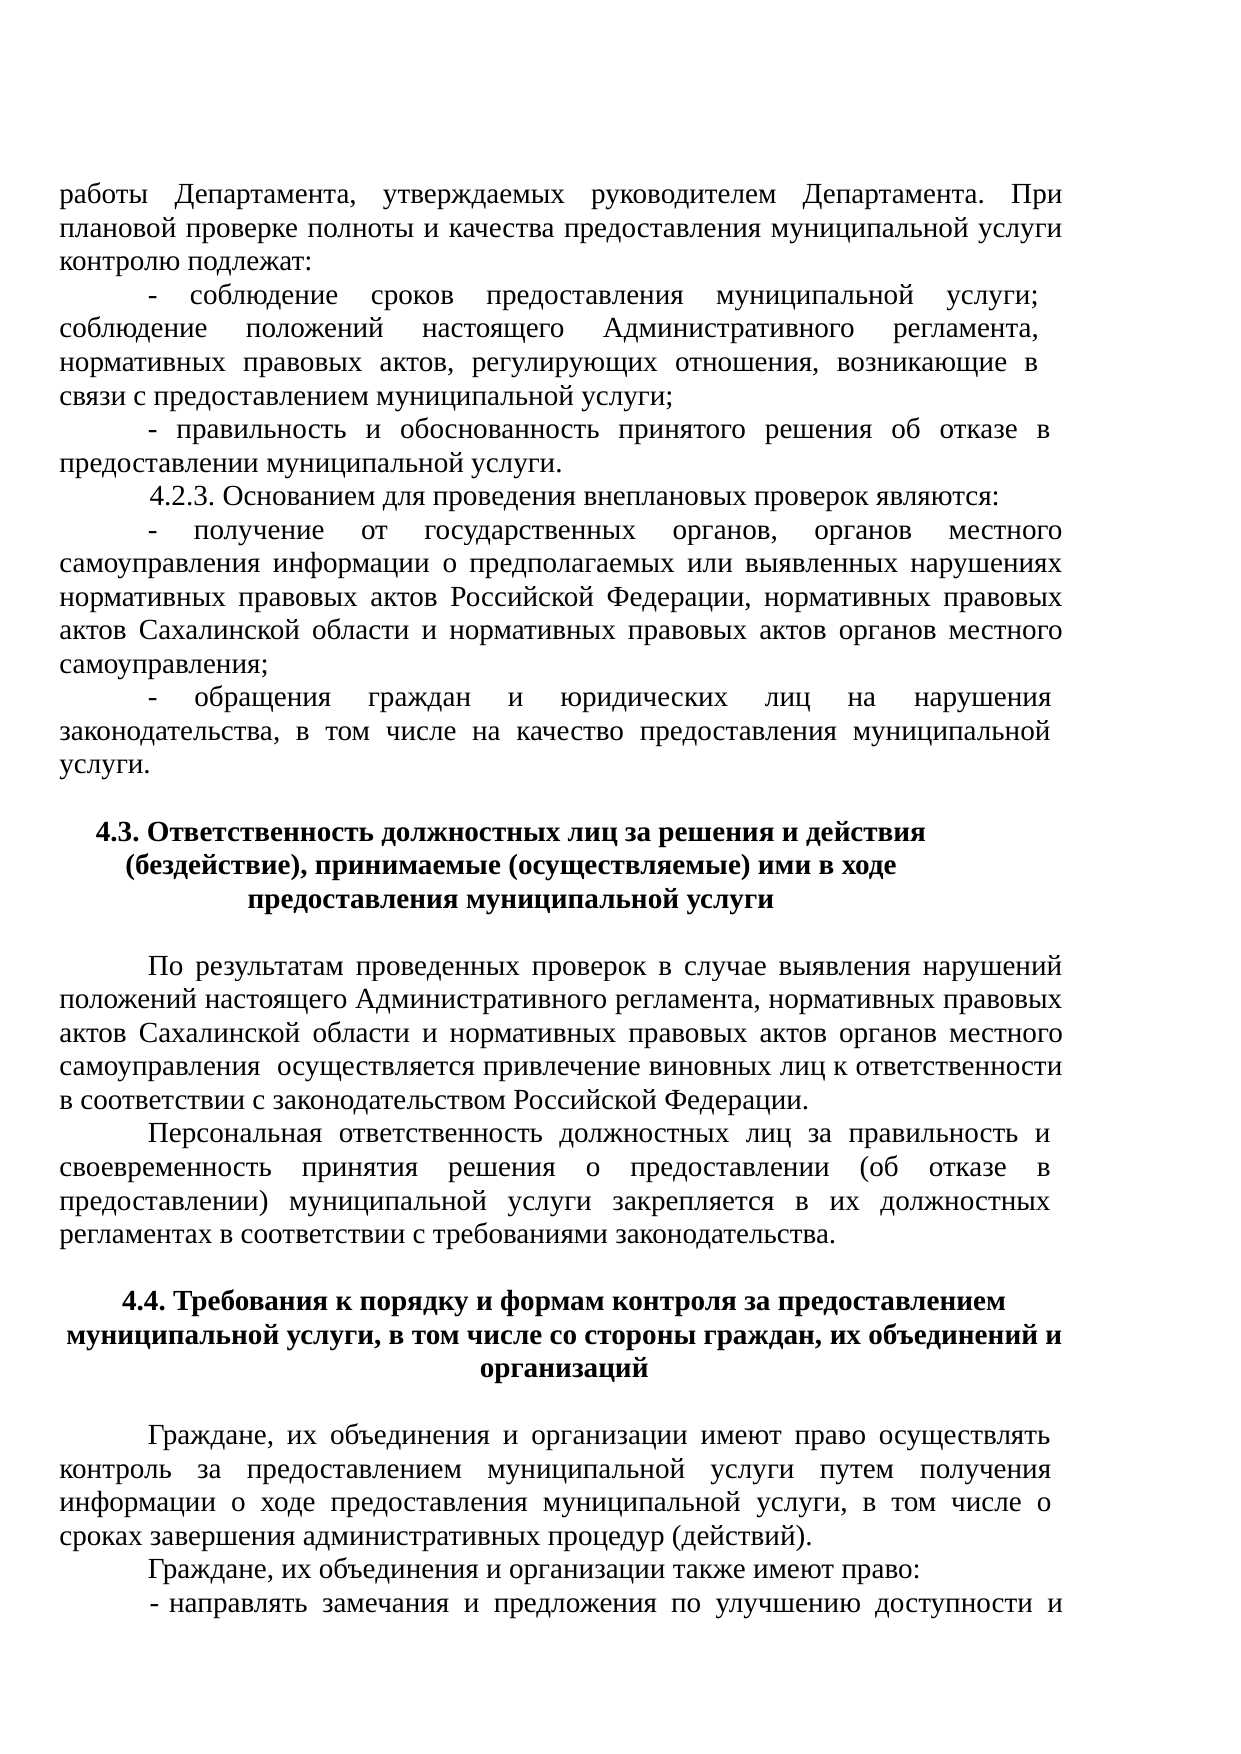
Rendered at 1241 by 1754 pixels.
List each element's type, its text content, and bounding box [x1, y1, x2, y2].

subtitle 4.4. Требования к порядку и формам контроля за предоставлением муниципальной услуги, в том числе со стороны граждан, их объединений и организаций [65, 1283, 1063, 1384]
text 4.2.3. Основанием для проведения внеплановых проверок являются: [149, 478, 1063, 512]
text - соблюдение сроков предоставления муниципальной услуги; соблюдение положений настоящего Административного регламента, нормативных правовых актов, регулирующих отношения, возникающие в связи с предоставлением муниципальной услуги; [59, 277, 1039, 411]
text - обращения граждан и юридических лиц на нарушения законодательства, в том числе на качество предоставления муниципальной услуги. [59, 679, 1051, 780]
text Граждане, их объединения и организации также имеют право: [59, 1552, 1063, 1585]
text - получение от государственных органов, органов местного самоуправления информации о предполагаемых или выявленных нарушениях нормативных правовых актов Российской Федерации, нормативных правовых актов Сахалинской области и нормативных правовых актов органов местного самоуправления; [59, 512, 1063, 679]
text Персональная ответственность должностных лиц за правильность и своевременность принятия решения о предоставлении (об отказе в предоставлении) муниципальной услуги закрепляется в их должностных регламентах в соответствии с требованиями законодательства. [59, 1116, 1051, 1250]
subtitle 4.3. Ответственность должностных лиц за решения и действия (бездействие), принимаемые (осуществляемые) ими в ходе предоставления муниципальной услуги [59, 814, 963, 914]
text Граждане, их объединения и организации имеют право осуществлять контроль за предоставлением муниципальной услуги путем получения информации о ходе предоставления муниципальной услуги, в том числе о сроках завершения административных процедур (действий). [59, 1417, 1051, 1552]
text - направлять замечания и предложения по улучшению доступности и [74, 1585, 1063, 1619]
text работы Департамента, утверждаемых руководителем Департамента. При плановой проверке полноты и качества предоставления муниципальной услуги контролю подлежат: [59, 176, 1063, 277]
text - правильность и обоснованность принятого решения об отказе в предоставлении муниципальной услуги. [59, 411, 1051, 478]
text По результатам проведенных проверок в случае выявления нарушений положений настоящего Административного регламента, нормативных правовых актов Сахалинской области и нормативных правовых актов органов местного самоуправления осуществляется привлечение виновных лиц к ответственности в соответствии с законодательством Российской Федерации. [59, 948, 1063, 1116]
